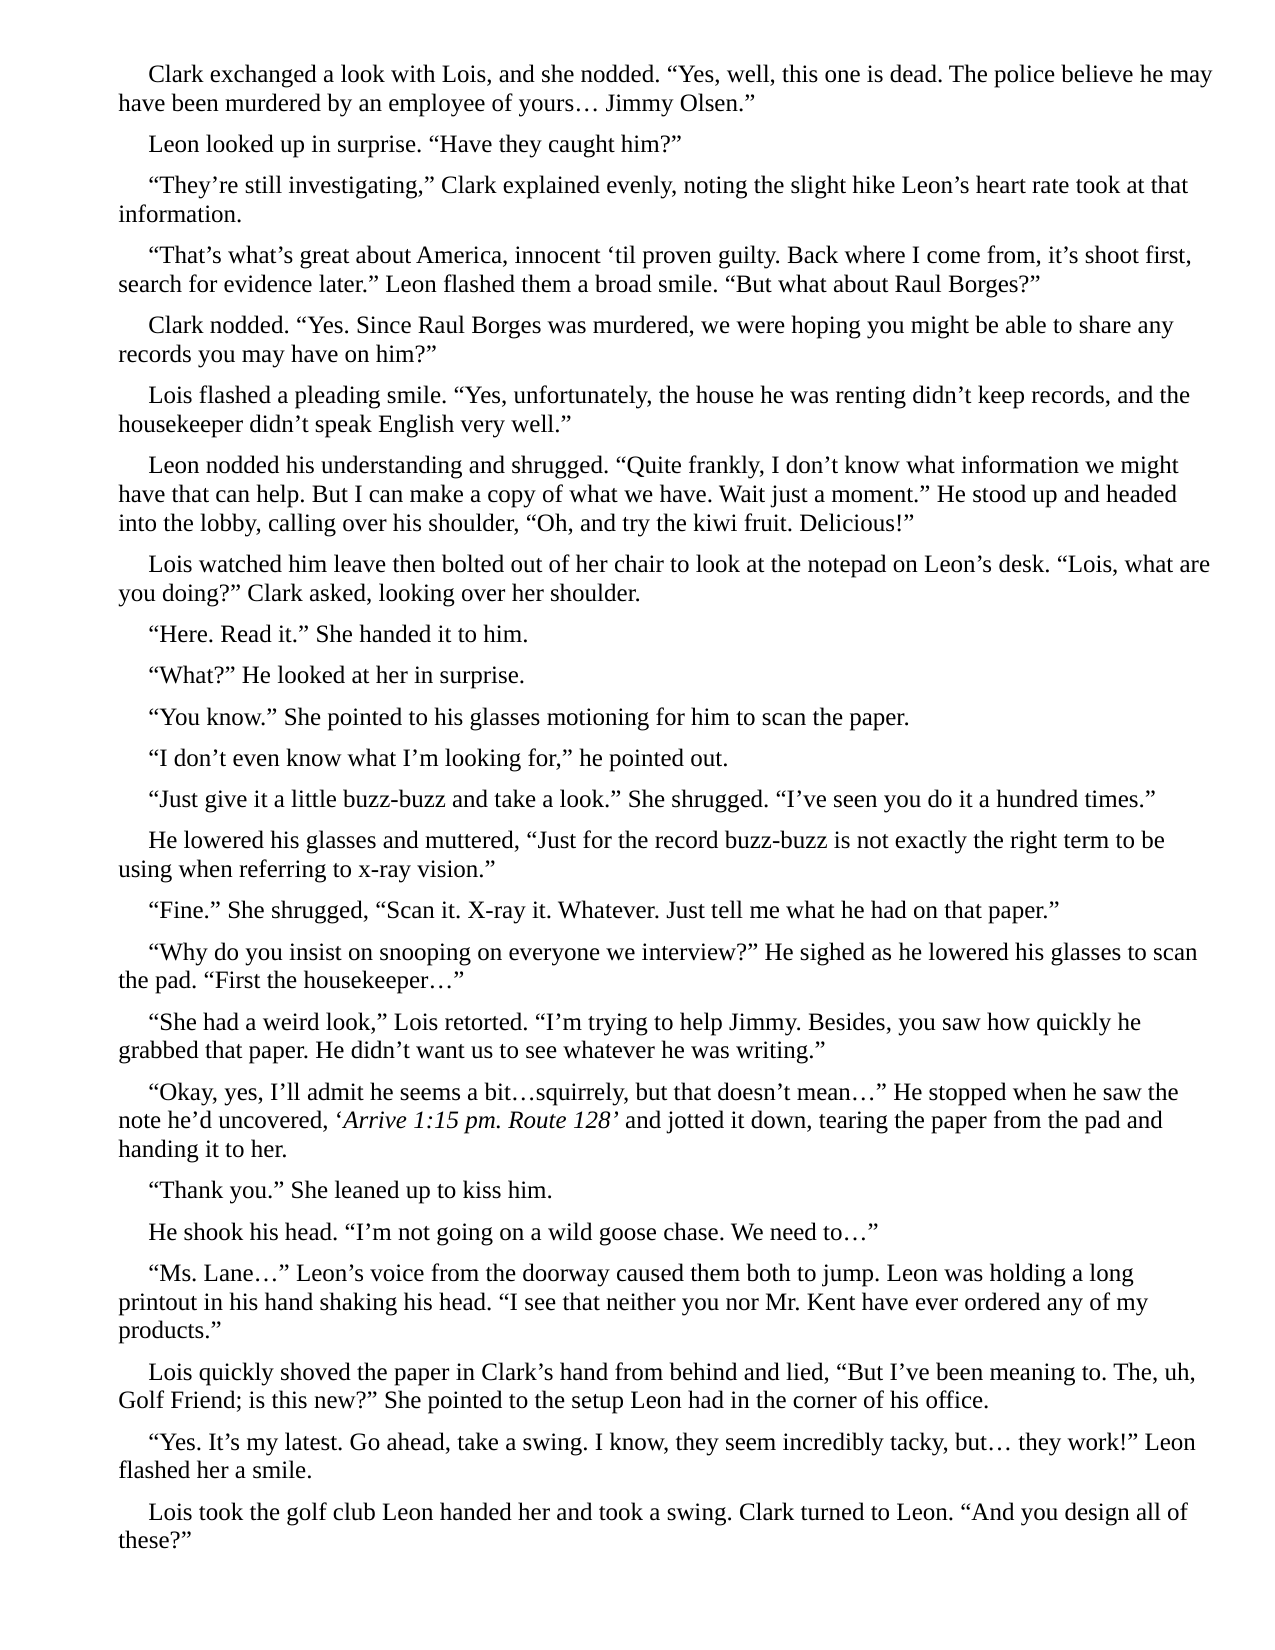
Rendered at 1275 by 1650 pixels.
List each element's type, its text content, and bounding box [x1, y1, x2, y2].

text “You know.” She pointed to his glasses motioning for him to scan the paper. [118, 702, 1216, 730]
text Clark nodded. “Yes. Since Raul Borges was murdered, we were hoping you might be able to share any records you may have on him?” [118, 310, 1216, 368]
text “Just give it a little buzz-buzz and take a look.” She shrugged. “I’ve seen you do it a hundred times.” [118, 784, 1216, 813]
text Lois quickly shoved the paper in Clark’s hand from behind and lied, “But I’ve been meaning to. The, uh, Golf Friend; is this new?” She pointed to the setup Leon had in the corner of his office. [118, 1357, 1216, 1414]
text “She had a weird look,” Lois retorted. “I’m trying to help Jimmy. Besides, you saw how quickly he grabbed that paper. He didn’t want us to see whatever he was writing.” [118, 1007, 1216, 1064]
text “Okay, yes, I’ll admit he seems a bit…squirrely, but that doesn’t mean…” He stopped when he saw the note he’d uncovered, ‘Arrive 1:15 pm. Route 128’ and jotted it down, tearing the paper from the pad and handing it to her. [118, 1077, 1216, 1163]
text Clark exchanged a look with Lois, and she nodded. “Yes, well, this one is dead. The police believe he may have been murdered by an employee of yours… Jimmy Olsen.” [118, 59, 1216, 117]
text Leon looked up in surprise. “Have they caught him?” [118, 129, 1216, 158]
text “Why do you insist on snooping on everyone we interview?” He sighed as he lowered his glasses to scan the pad. “First the housekeeper…” [118, 937, 1216, 994]
text He shook his head. “I’m not going on a wild goose chase. We need to…” [118, 1217, 1216, 1245]
text “Yes. It’s my latest. Go ahead, take a swing. I know, they seem incredibly tacky, but… they work!” Leon flashed her a smile. [118, 1427, 1216, 1484]
text Lois flashed a pleading smile. “Yes, unfortunately, the house he was renting didn’t keep records, and the housekeeper didn’t speak English very well.” [118, 380, 1216, 438]
text “What?” He looked at her in surprise. [118, 660, 1216, 689]
text “Fine.” She shrugged, “Scan it. X-ray it. Whatever. Just tell me what he had on that paper.” [118, 895, 1216, 924]
text Leon nodded his understanding and shrugged. “Quite frankly, I don’t know what information we might have that can help. But I can make a copy of what we have. Wait just a moment.” He stood up and headed into the lobby, calling over his shoulder, “Oh, and try the kiwi fruit. Delicious!” [118, 450, 1216, 537]
text “I don’t even know what I’m looking for,” he pointed out. [118, 743, 1216, 772]
text Lois took the golf club Leon handed her and took a swing. Clark turned to Leon. “And you design all of these?” [118, 1497, 1216, 1554]
text He lowered his glasses and muttered, “Just for the record buzz-buzz is not exactly the right term to be using when referring to x-ray vision.” [118, 825, 1216, 883]
text “That’s what’s great about America, innocent ‘til proven guilty. Back where I come from, it’s shoot first, search for evidence later.” Leon flashed them a broad smile. “But what about Raul Borges?” [118, 240, 1216, 298]
text “Here. Read it.” She handed it to him. [118, 619, 1216, 648]
text “They’re still investigating,” Clark explained evenly, noting the slight hike Leon’s heart rate took at that information. [118, 170, 1216, 228]
text “Thank you.” She leaned up to kiss him. [118, 1175, 1216, 1204]
text Lois watched him leave then bolted out of her chair to look at the notepad on Leon’s desk. “Lois, what are you doing?” Clark asked, looking over her shoulder. [118, 549, 1216, 607]
text “Ms. Lane…” Leon’s voice from the doorway caused them both to jump. Leon was holding a long printout in his hand shaking his head. “I see that neither you nor Mr. Kent have ever ordered any of my products.” [118, 1258, 1216, 1344]
